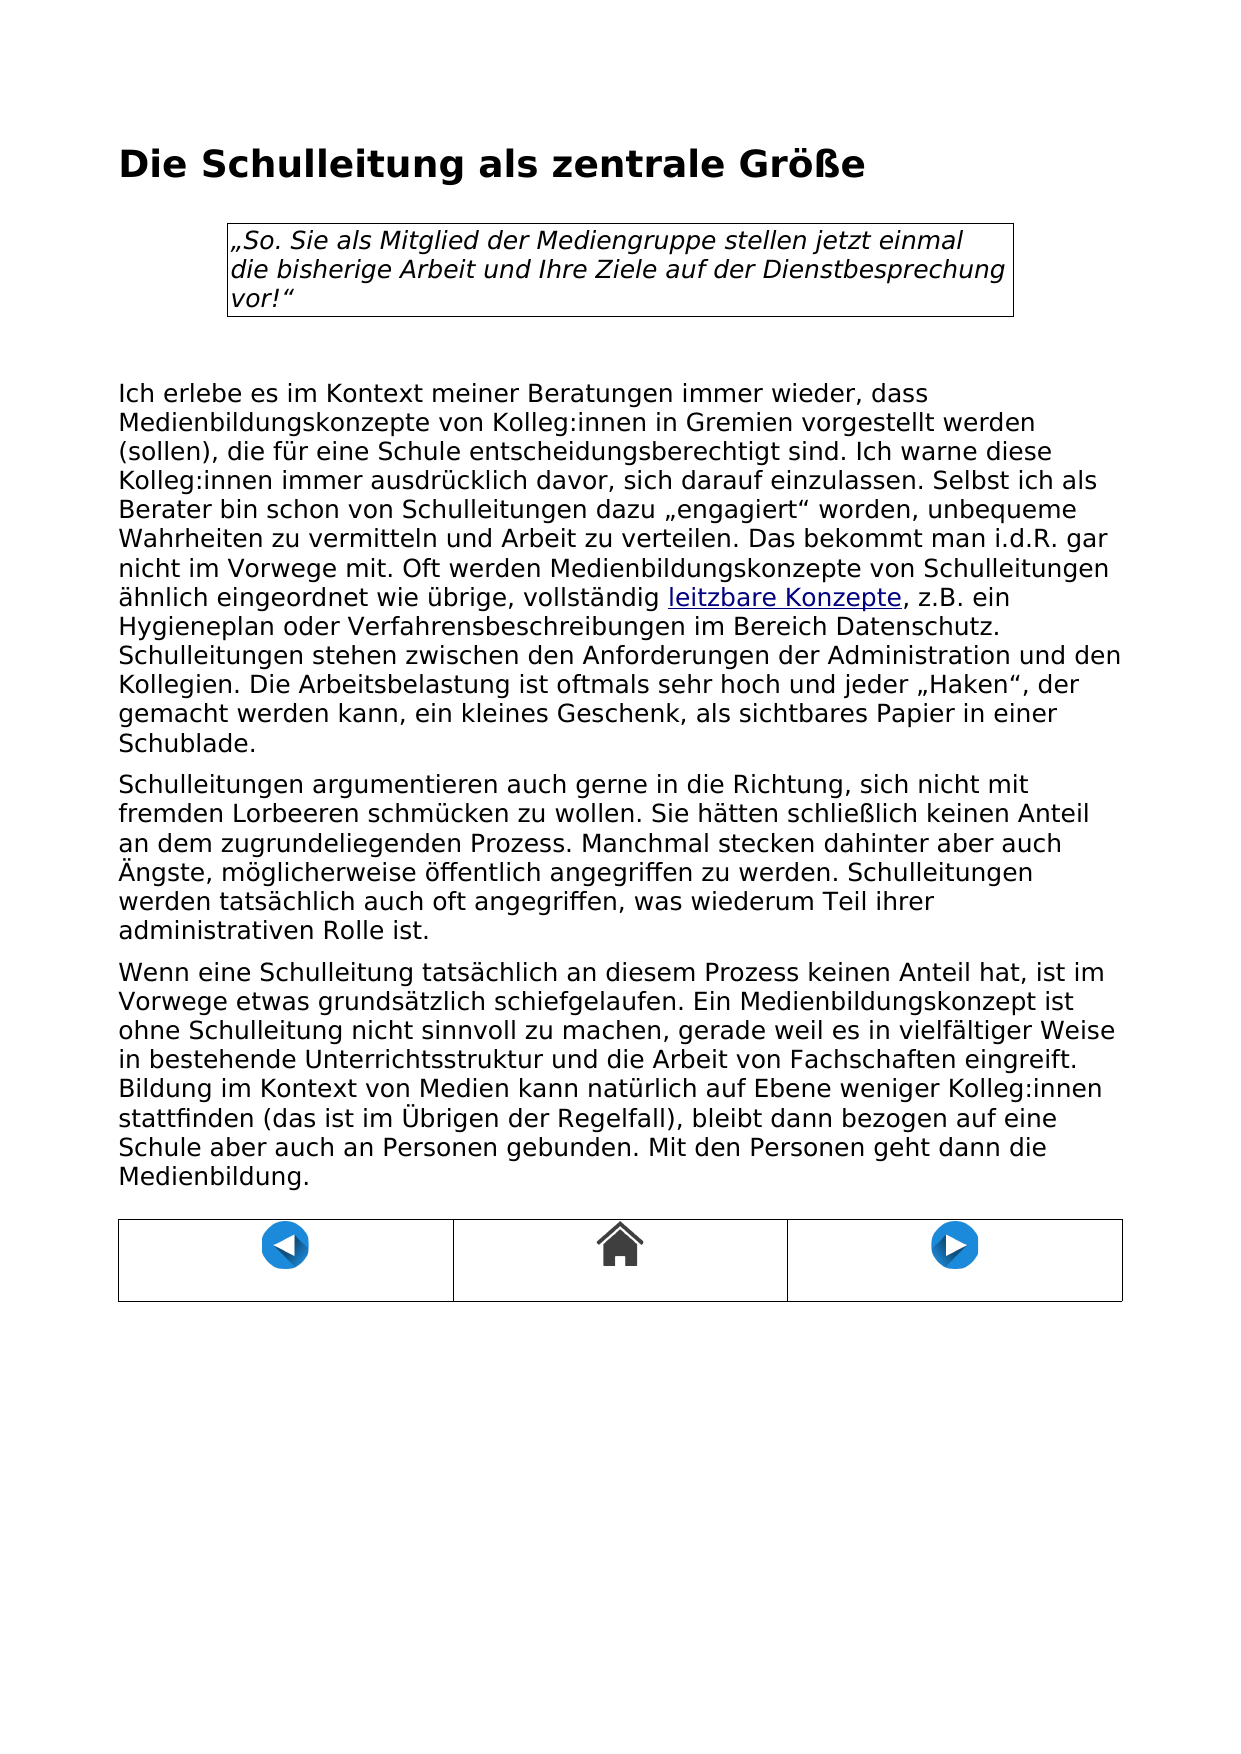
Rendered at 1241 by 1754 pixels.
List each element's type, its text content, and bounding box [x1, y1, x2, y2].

picture [931, 1221, 979, 1269]
text Ich erlebe es im Kontext meiner Beratungen immer wieder, dass Medienbildungskonzepte von Kolleg:innen in Gremien vorgestellt werden (sollen), die für eine Schule entscheidungsberechtigt sind. Ich warne diese Kolleg:innen immer ausdrücklich davor, sich darauf einzulassen. Selbst ich als Berater bin schon von Schulleitungen dazu „engagiert“ worden, unbequeme Wahrheiten zu vermitteln und Arbeit zu verteilen. Das bekommt man i.d.R. gar nicht im Vorwege mit. Oft werden Medienbildungskonzepte von Schulleitungen ähnlich eingeordnet wie übrige, vollständig leitzbare Konzepte, z.B. ein Hygieneplan oder Verfahrensbeschreibungen im Bereich Datenschutz. Schulleitungen stehen zwischen den Anforderungen der Administration und den Kollegien. Die Arbeitsbelastung ist oftmals sehr hoch und jeder „Haken“, der gemacht werden kann, ein kleines Geschenk, als sichtbares Papier in einer Schublade. [118, 379, 1122, 758]
table_header [788, 1220, 1122, 1301]
table_header [119, 1220, 453, 1301]
subtitle Die Schulleitung als zentrale Größe [118, 143, 1122, 187]
picture [262, 1221, 309, 1269]
text Wenn eine Schulleitung tatsächlich an diesem Prozess keinen Anteil hat, ist im Vorwege etwas grundsätzlich schiefgelaufen. Ein Medienbildungskonzept ist ohne Schulleitung nicht sinnvoll zu machen, gerade weil es in vielfältiger Weise in bestehende Unterrichtsstruktur und die Arbeit von Fachschaften eingreift. Bildung im Kontext von Medien kann natürlich auf Ebene weniger Kolleg:innen stattfinden (das ist im Übrigen der Regelfall), bleibt dann bezogen auf eine Schule aber auch an Personen gebunden. Mit den Personen geht dann die Medienbildung. [118, 958, 1122, 1191]
table_header „So. Sie als Mitglied der Mediengruppe stellen jetzt einmal die bisherige Arbeit und Ihre Ziele auf der Dienstbesprechung vor!“ [228, 224, 1013, 316]
text Schulleitungen argumentieren auch gerne in die Richtung, sich nicht mit fremden Lorbeeren schmücken zu wollen. Sie hätten schließlich keinen Anteil an dem zugrundeliegenden Prozess. Manchmal stecken dahinter aber auch Ängste, möglicherweise öffentlich angegriffen zu werden. Schulleitungen werden tatsächlich auch oft angegriffen, was wiederum Teil ihrer administrativen Rolle ist. [118, 771, 1122, 946]
table_header [454, 1220, 787, 1301]
picture [596, 1221, 644, 1266]
